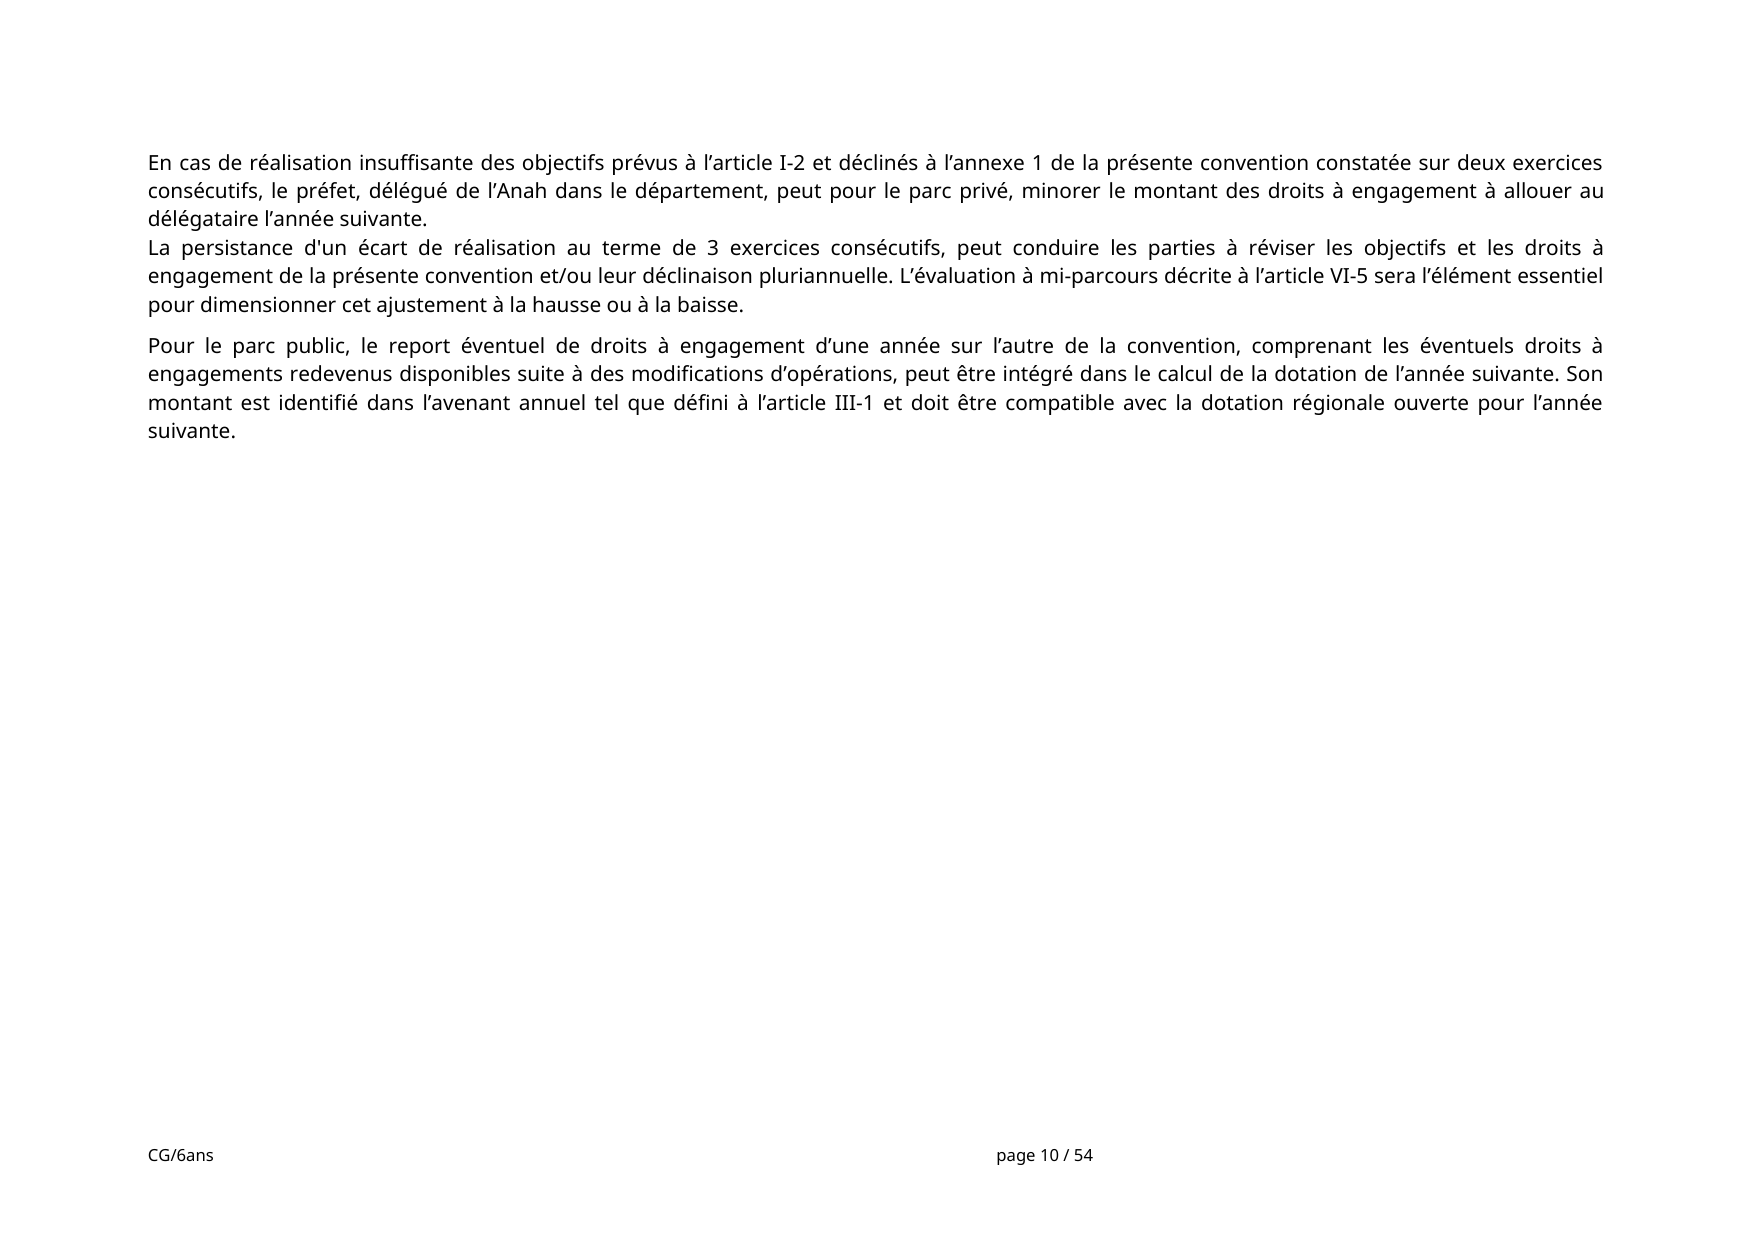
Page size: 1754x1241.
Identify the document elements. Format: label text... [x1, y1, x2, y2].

text Pour le parc public, le report éventuel de droits à engagement d’une année sur l’autre de la convention, comprenant les éventuels droits à engagements redevenus disponibles suite à des modifications d’opérations, peut être intégré dans le calcul de la dotation de l’année suivante. Son montant est identifié dans l’avenant annuel tel que défini à l’article III-1 et doit être compatible avec la dotation régionale ouverte pour l’année suivante. [148, 331, 1606, 444]
text En cas de réalisation insuffisante des objectifs prévus à l’article I-2 et déclinés à l’annexe 1 de la présente convention constatée sur deux exercices consécutifs, le préfet, délégué de l’Anah dans le département, peut pour le parc privé, minorer le montant des droits à engagement à allouer au délégataire l’année suivante. [148, 148, 1606, 233]
text La persistance d'un écart de réalisation au terme de 3 exercices consécutifs, peut conduire les parties à réviser les objectifs et les droits à engagement de la présente convention et/ou leur déclinaison pluriannuelle. L’évaluation à mi-parcours décrite à l’article VI-5 sera l’élément essentiel pour dimensionner cet ajustement à la hausse ou à la baisse. [148, 233, 1606, 318]
